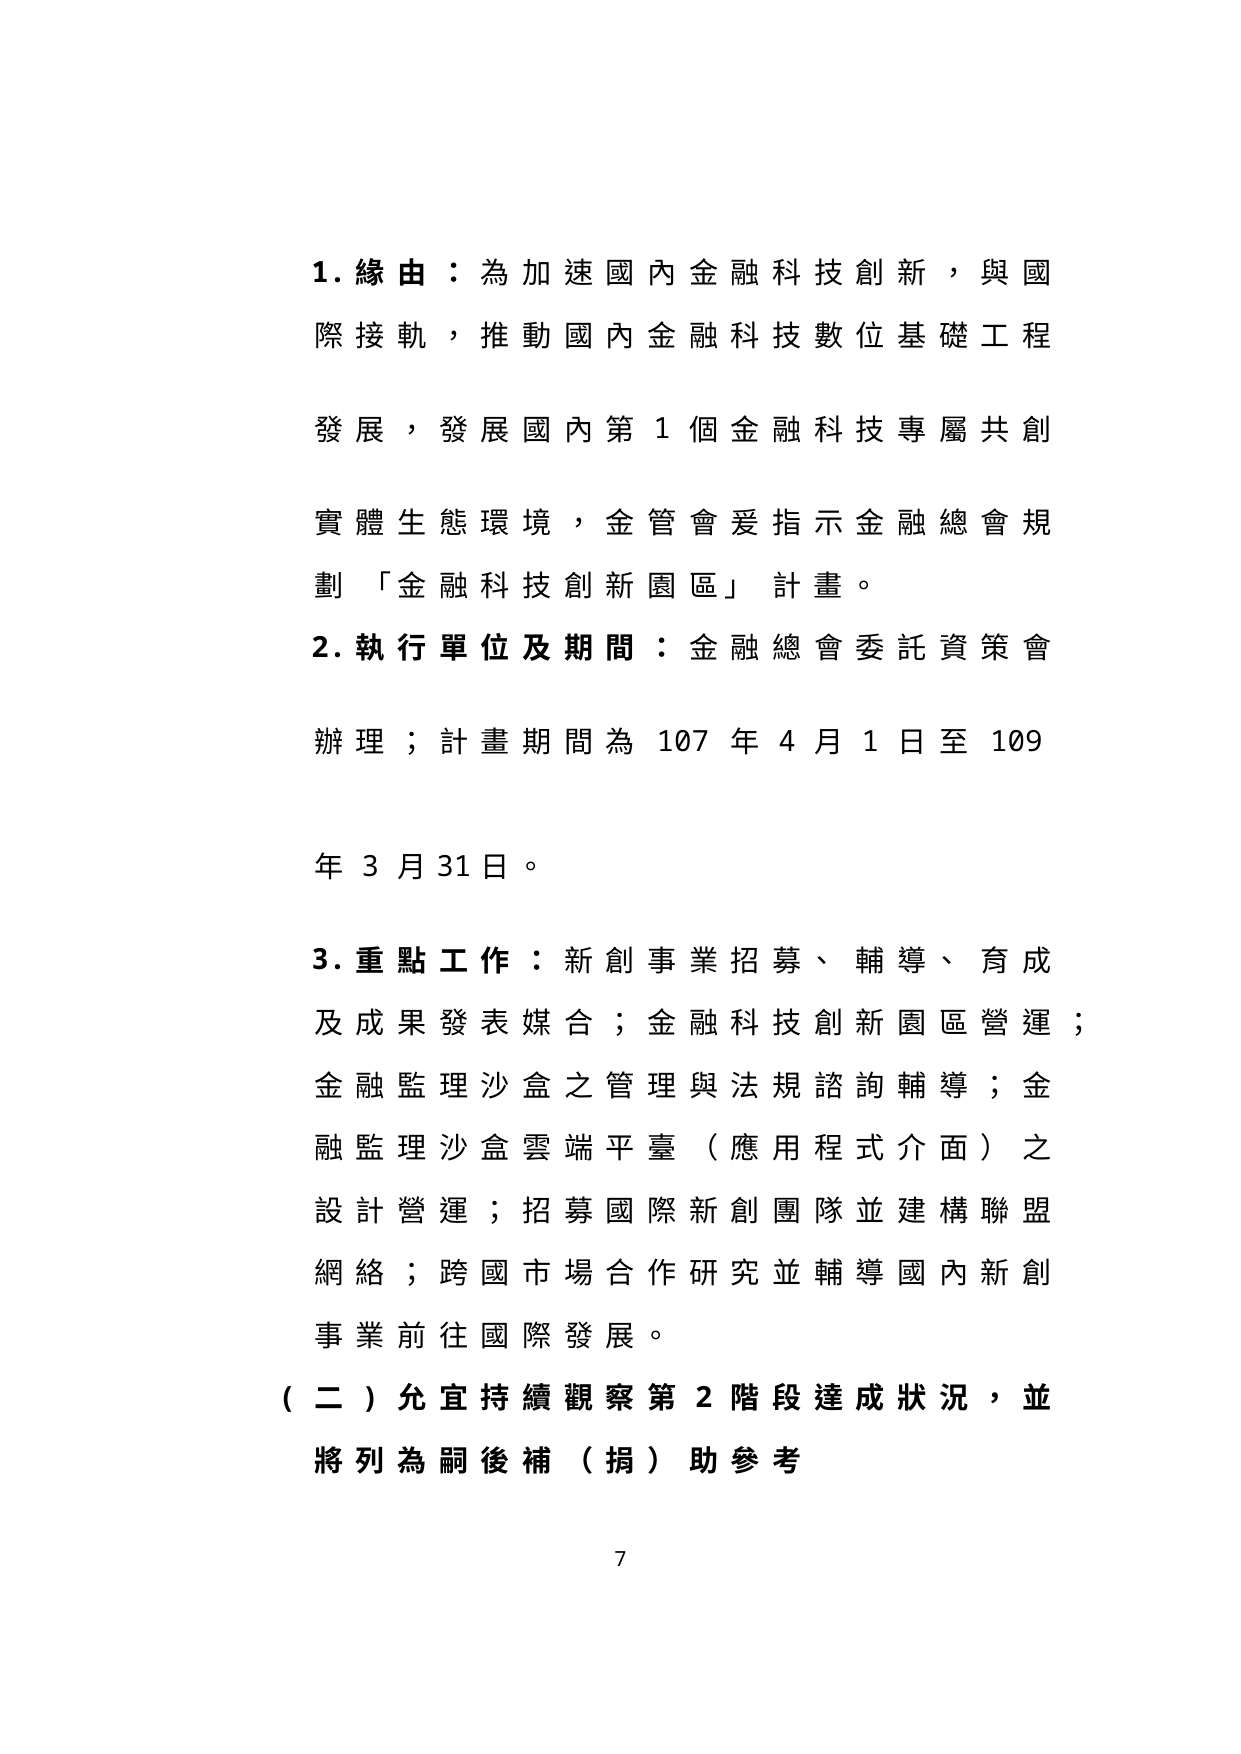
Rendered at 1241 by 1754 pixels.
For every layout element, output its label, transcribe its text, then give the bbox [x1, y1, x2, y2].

text (二)允宜持續觀察第2階段達成狀況，並將列為嗣後補（捐）助參考 [242, 1354, 1058, 1479]
text 1.緣由：為加速國內金融科技創新，與國際接軌，推動國內金融科技數位基礎工程發展，發展國內第1個金融科技專屬共創實體生態環境，金管會爰指示金融總會規劃「金融科技創新園區」計畫。 [271, 229, 1058, 604]
text 2.執行單位及期間：金融總會委託資策會辦理；計畫期間為107年4月1日至109年3月31日。 [271, 604, 1058, 917]
text 3.重點工作：新創事業招募、輔導、育成及成果發表媒合；金融科技創新園區營運；金融監理沙盒之管理與法規諮詢輔導；金融監理沙盒雲端平臺（應用程式介面）之設計營運；招募國際新創團隊並建構聯盟網絡；跨國市場合作研究並輔導國內新創事業前往國際發展。 [271, 917, 1058, 1354]
